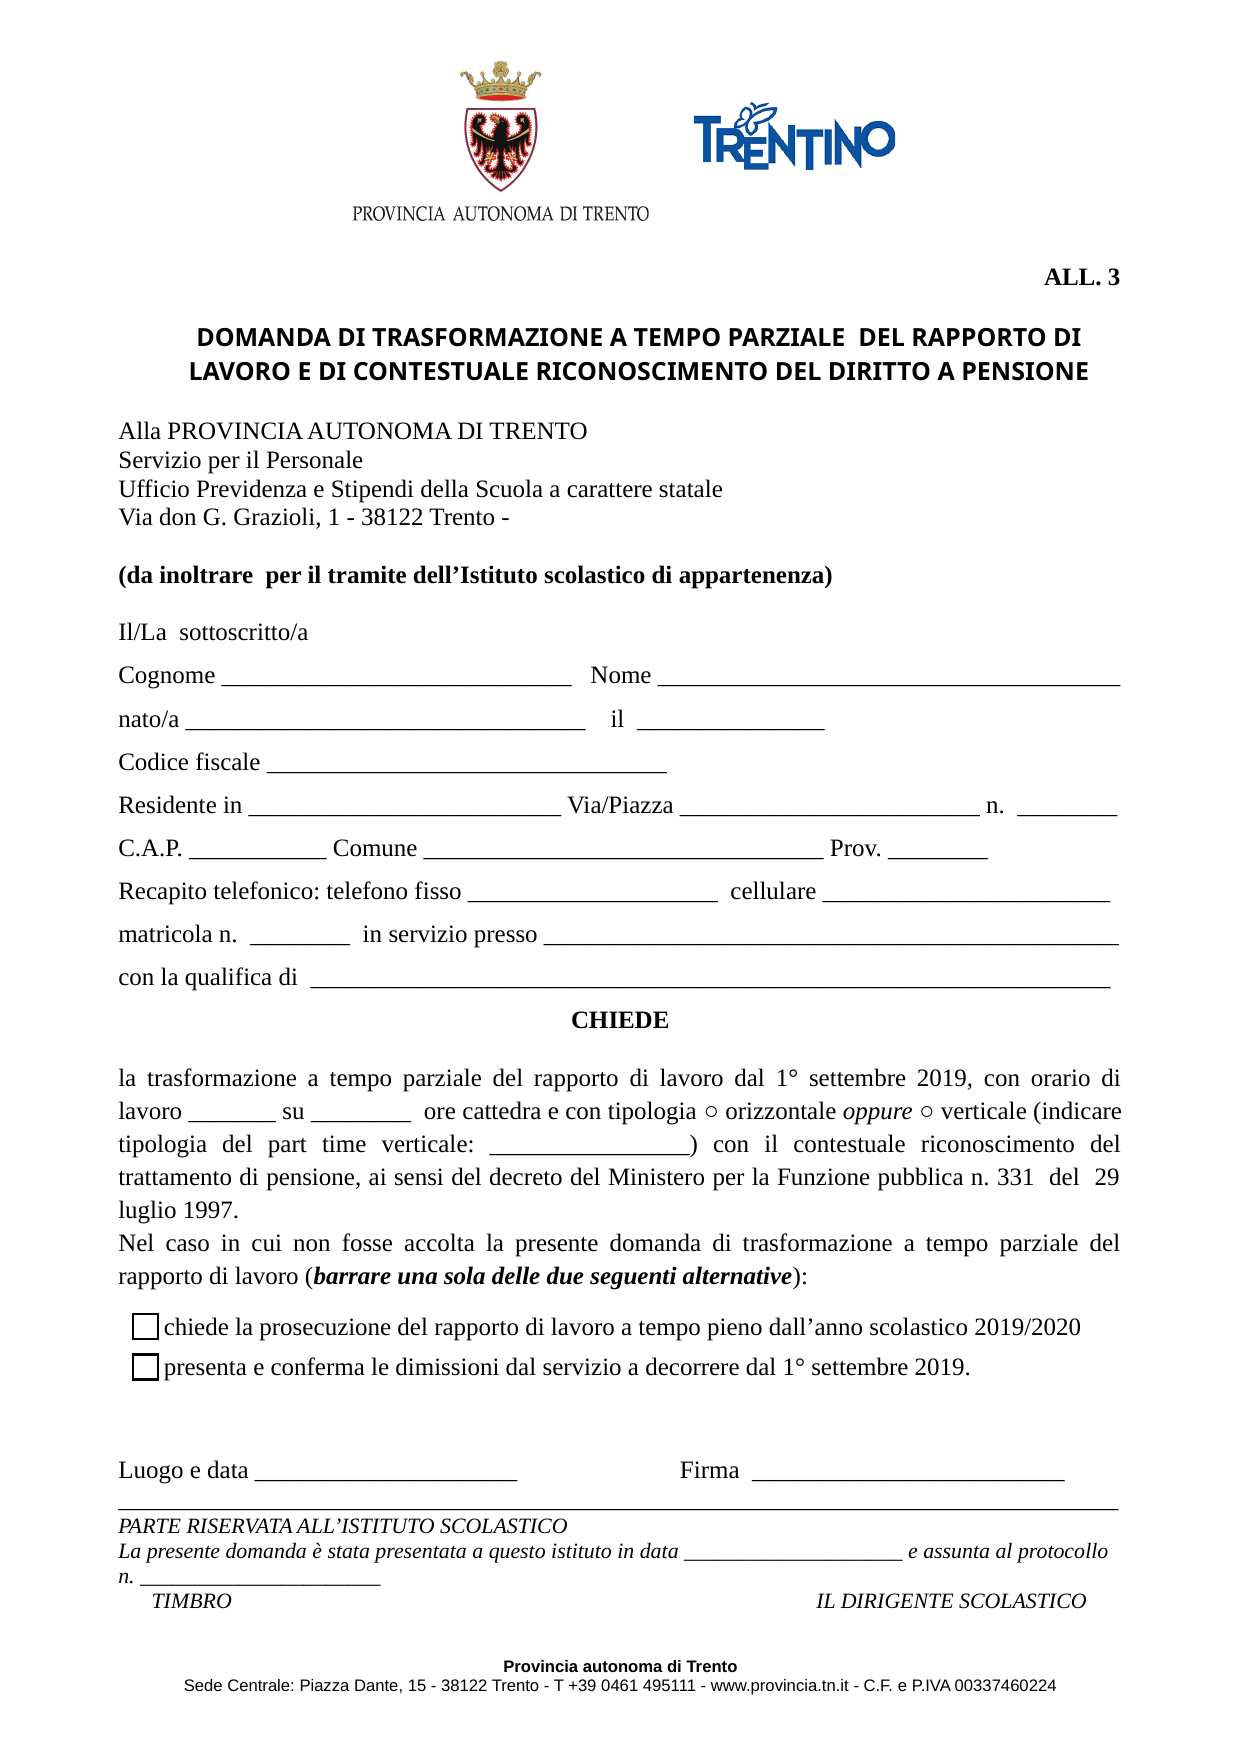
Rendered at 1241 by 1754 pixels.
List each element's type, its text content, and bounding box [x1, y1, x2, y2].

picture [352, 60, 649, 221]
text Il/La sottoscritto/a [118, 617, 1122, 646]
text Residente in _________________________ Via/Piazza ________________________ n. ________ [118, 790, 1122, 819]
text C.A.P. ___________ Comune ________________________________ Prov. ________ [118, 833, 1122, 862]
text Nel caso in cui non fosse accolta la presente domanda di trasformazione a tempo parziale del rapporto di lavoro (barrare una sola delle due seguenti alternative): [118, 1228, 1122, 1290]
text Codice fiscale ________________________________ [118, 747, 1122, 776]
text DOMANDA DI TRASFORMAZIONE A TEMPO PARZIALE DEL RAPPORTO DI LAVORO E DI CONTESTUALE RICONOSCIMENTO DEL DIRITTO A PENSIONE [156, 319, 1122, 387]
picture [693, 102, 896, 170]
text Recapito telefonico: telefono fisso ____________________ cellulare _______________________ [118, 876, 1122, 905]
text Alla PROVINCIA AUTONOMA DI TRENTO [118, 416, 1122, 445]
text nato/a ________________________________ il _______________ [118, 704, 1122, 732]
text Cognome ____________________________ Nome _____________________________________ [118, 661, 1122, 689]
text Ufficio Previdenza e Stipendi della Scuola a carattere statale [118, 474, 1122, 502]
text presenta e conferma le dimissioni dal servizio a decorrere dal 1° settembre 2019. [164, 1349, 1122, 1385]
text TIMBRO IL DIRIGENTE SCOLASTICO [118, 1588, 1122, 1613]
text La presente domanda è stata presentata a questo istituto in data ____________________ e assunta al protocollo n. ______________________ [118, 1538, 1122, 1588]
text chiede la prosecuzione del rapporto di lavoro a tempo pieno dall’anno scolastico 2019/2020 [118, 1308, 1122, 1344]
text PARTE RISERVATA ALL’ISTITUTO SCOLASTICO [118, 1513, 1122, 1538]
text (da inoltrare per il tramite dell’Istituto scolastico di appartenenza) [118, 560, 1122, 589]
text Luogo e data _____________________ Firma _________________________ [118, 1455, 1122, 1484]
text CHIEDE [118, 1006, 1122, 1034]
text matricola n. ________ in servizio presso ______________________________________________ con la qualifica di ________________________________________________________________ [118, 919, 1122, 991]
text Via don G. Grazioli, 1 - 38122 Trento - [118, 502, 1122, 531]
text la trasformazione a tempo parziale del rapporto di lavoro dal 1° settembre 2019, con orario di lavoro _______ su ________ ore cattedra e con tipologia ○ orizzontale oppure ○ verticale (indicare tipologia del part time verticale: ________________) con il contestuale riconoscimento del trattamento di pensione, ai sensi del decreto del Ministero per la Funzione pubblica n. 331 del 29 luglio 1997. [118, 1063, 1122, 1224]
text ALL. 3 [156, 262, 1122, 291]
text Servizio per il Personale [118, 445, 1122, 474]
text ________________________________________________________________________________ [118, 1484, 1122, 1513]
